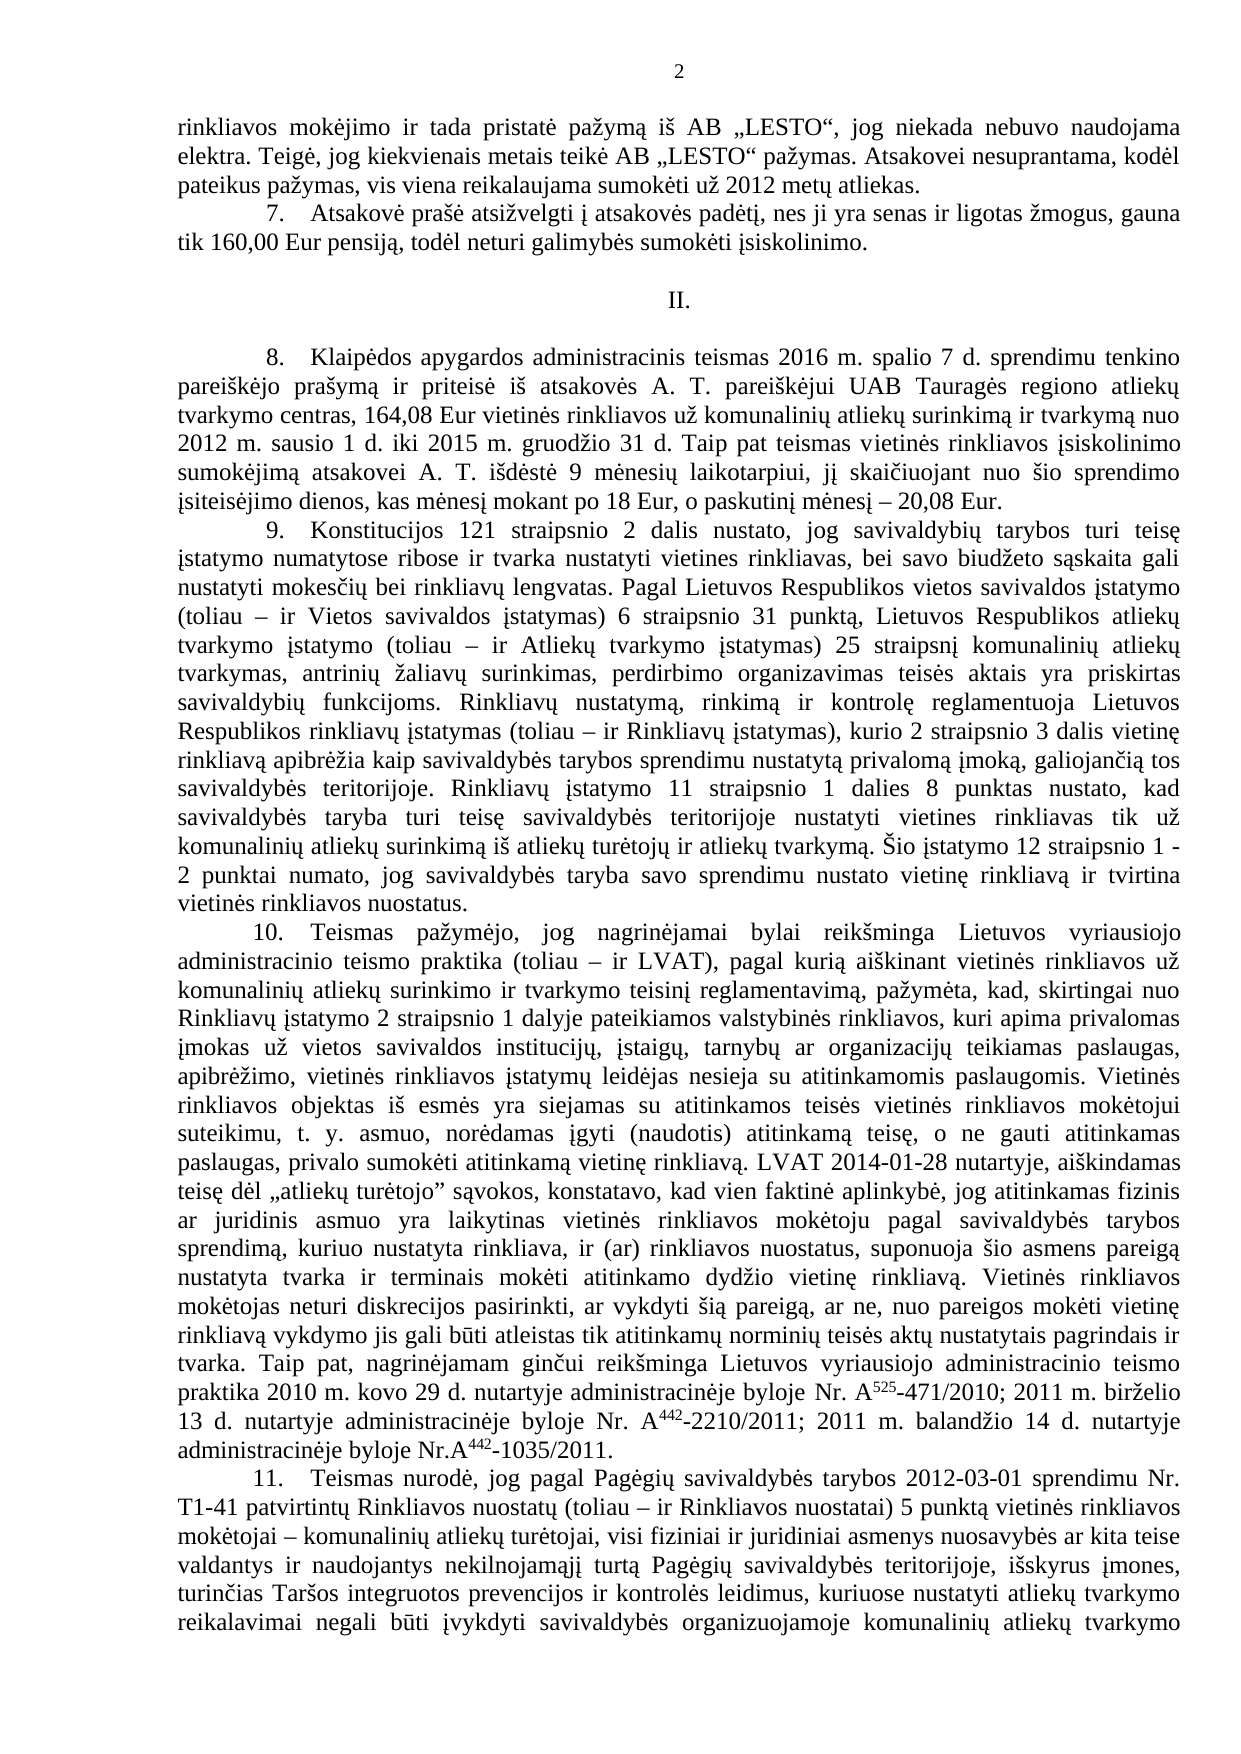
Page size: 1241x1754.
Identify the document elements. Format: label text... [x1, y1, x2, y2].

text 8. Klaipėdos apygardos administracinis teismas 2016 m. spalio 7 d. sprendimu tenkino pareiškėjo prašymą ir priteisė iš atsakovės A. T. pareiškėjui UAB Tauragės regiono atliekų tvarkymo centras, 164,08 Eur vietinės rinkliavos už komunalinių atliekų surinkimą ir tvarkymą nuo 2012 m. sausio 1 d. iki 2015 m. gruodžio 31 d. Taip pat teismas vietinės rinkliavos įsiskolinimo sumokėjimą atsakovei A. T. išdėstė 9 mėnesių laikotarpiui, jį skaičiuojant nuo šio sprendimo įsiteisėjimo dienos, kas mėnesį mokant po 18 Eur, o paskutinį mėnesį – 20,08 Eur. [177, 342, 1181, 515]
text 10. Teismas pažymėjo, jog nagrinėjamai bylai reikšminga Lietuvos vyriausiojo administracinio teismo praktika (toliau – ir LVAT), pagal kurią aiškinant vietinės rinkliavos už komunalinių atliekų surinkimo ir tvarkymo teisinį reglamentavimą, pažymėta, kad, skirtingai nuo Rinkliavų įstatymo 2 straipsnio 1 dalyje pateikiamos valstybinės rinkliavos, kuri apima privalomas įmokas už vietos savivaldos institucijų, įstaigų, tarnybų ar organizacijų teikiamas paslaugas, apibrėžimo, vietinės rinkliavos įstatymų leidėjas nesieja su atitinkamomis paslaugomis. Vietinės rinkliavos objektas iš esmės yra siejamas su atitinkamos teisės vietinės rinkliavos mokėtojui suteikimu, t. y. asmuo, norėdamas įgyti (naudotis) atitinkamą teisę, o ne gauti atitinkamas paslaugas, privalo sumokėti atitinkamą vietinę rinkliavą. LVAT 2014-01-28 nutartyje, aiškindamas teisę dėl „atliekų turėtojo” sąvokos, konstatavo, kad vien faktinė aplinkybė, jog atitinkamas fizinis ar juridinis asmuo yra laikytinas vietinės rinkliavos mokėtoju pagal savivaldybės tarybos sprendimą, kuriuo nustatyta rinkliava, ir (ar) rinkliavos nuostatus, suponuoja šio asmens pareigą nustatyta tvarka ir terminais mokėti atitinkamo dydžio vietinę rinkliavą. Vietinės rinkliavos mokėtojas neturi diskrecijos pasirinkti, ar vykdyti šią pareigą, ar ne, nuo pareigos mokėti vietinę rinkliavą vykdymo jis gali būti atleistas tik atitinkamų norminių teisės aktų nustatytais pagrindais ir tvarka. Taip pat, nagrinėjamam ginčui reikšminga Lietuvos vyriausiojo administracinio teismo praktika 2010 m. kovo 29 d. nutartyje administracinėje byloje Nr. A525-471/2010; 2011 m. birželio 13 d. nutartyje administracinėje byloje Nr. A442-2210/2011; 2011 m. balandžio 14 d. nutartyje administracinėje byloje Nr.A442-1035/2011. [177, 917, 1181, 1463]
text 9. Konstitucijos 121 straipsnio 2 dalis nustato, jog savivaldybių tarybos turi teisę įstatymo numatytose ribose ir tvarka nustatyti vietines rinkliavas, bei savo biudžeto sąskaita gali nustatyti mokesčių bei rinkliavų lengvatas. Pagal Lietuvos Respublikos vietos savivaldos įstatymo (toliau – ir Vietos savivaldos įstatymas) 6 straipsnio 31 punktą, Lietuvos Respublikos atliekų tvarkymo įstatymo (toliau – ir Atliekų tvarkymo įstatymas) 25 straipsnį komunalinių atliekų tvarkymas, antrinių žaliavų surinkimas, perdirbimo organizavimas teisės aktais yra priskirtas savivaldybių funkcijoms. Rinkliavų nustatymą, rinkimą ir kontrolę reglamentuoja Lietuvos Respublikos rinkliavų įstatymas (toliau – ir Rinkliavų įstatymas), kurio 2 straipsnio 3 dalis vietinę rinkliavą apibrėžia kaip savivaldybės tarybos sprendimu nustatytą privalomą įmoką, galiojančią tos savivaldybės teritorijoje. Rinkliavų įstatymo 11 straipsnio 1 dalies 8 punktas nustato, kad savivaldybės taryba turi teisę savivaldybės teritorijoje nustatyti vietines rinkliavas tik už komunalinių atliekų surinkimą iš atliekų turėtojų ir atliekų tvarkymą. Šio įstatymo 12 straipsnio 1 - 2 punktai numato, jog savivaldybės taryba savo sprendimu nustato vietinę rinkliavą ir tvirtina vietinės rinkliavos nuostatus. [177, 515, 1181, 917]
text rinkliavos mokėjimo ir tada pristatė pažymą iš AB „LESTO“, jog niekada nebuvo naudojama elektra. Teigė, jog kiekvienais metais teikė AB „LESTO“ pažymas. Atsakovei nesuprantama, kodėl pateikus pažymas, vis viena reikalaujama sumokėti už 2012 metų atliekas. [177, 112, 1181, 198]
text 7. Atsakovė prašė atsižvelgti į atsakovės padėtį, nes ji yra senas ir ligotas žmogus, gauna tik 160,00 Eur pensiją, todėl neturi galimybės sumokėti įsiskolinimo. [177, 198, 1181, 256]
text 11. Teismas nurodė, jog pagal Pagėgių savivaldybės tarybos 2012-03-01 sprendimu Nr. T1-41 patvirtintų Rinkliavos nuostatų (toliau – ir Rinkliavos nuostatai) 5 punktą vietinės rinkliavos mokėtojai – komunalinių atliekų turėtojai, visi fiziniai ir juridiniai asmenys nuosavybės ar kita teise valdantys ir naudojantys nekilnojamąjį turtą Pagėgių savivaldybės teritorijoje, išskyrus įmones, turinčias Taršos integruotos prevencijos ir kontrolės leidimus, kuriuose nustatyti atliekų tvarkymo reikalavimai negali būti įvykdyti savivaldybės organizuojamoje komunalinių atliekų tvarkymo [177, 1463, 1181, 1636]
text II. [177, 285, 1181, 313]
